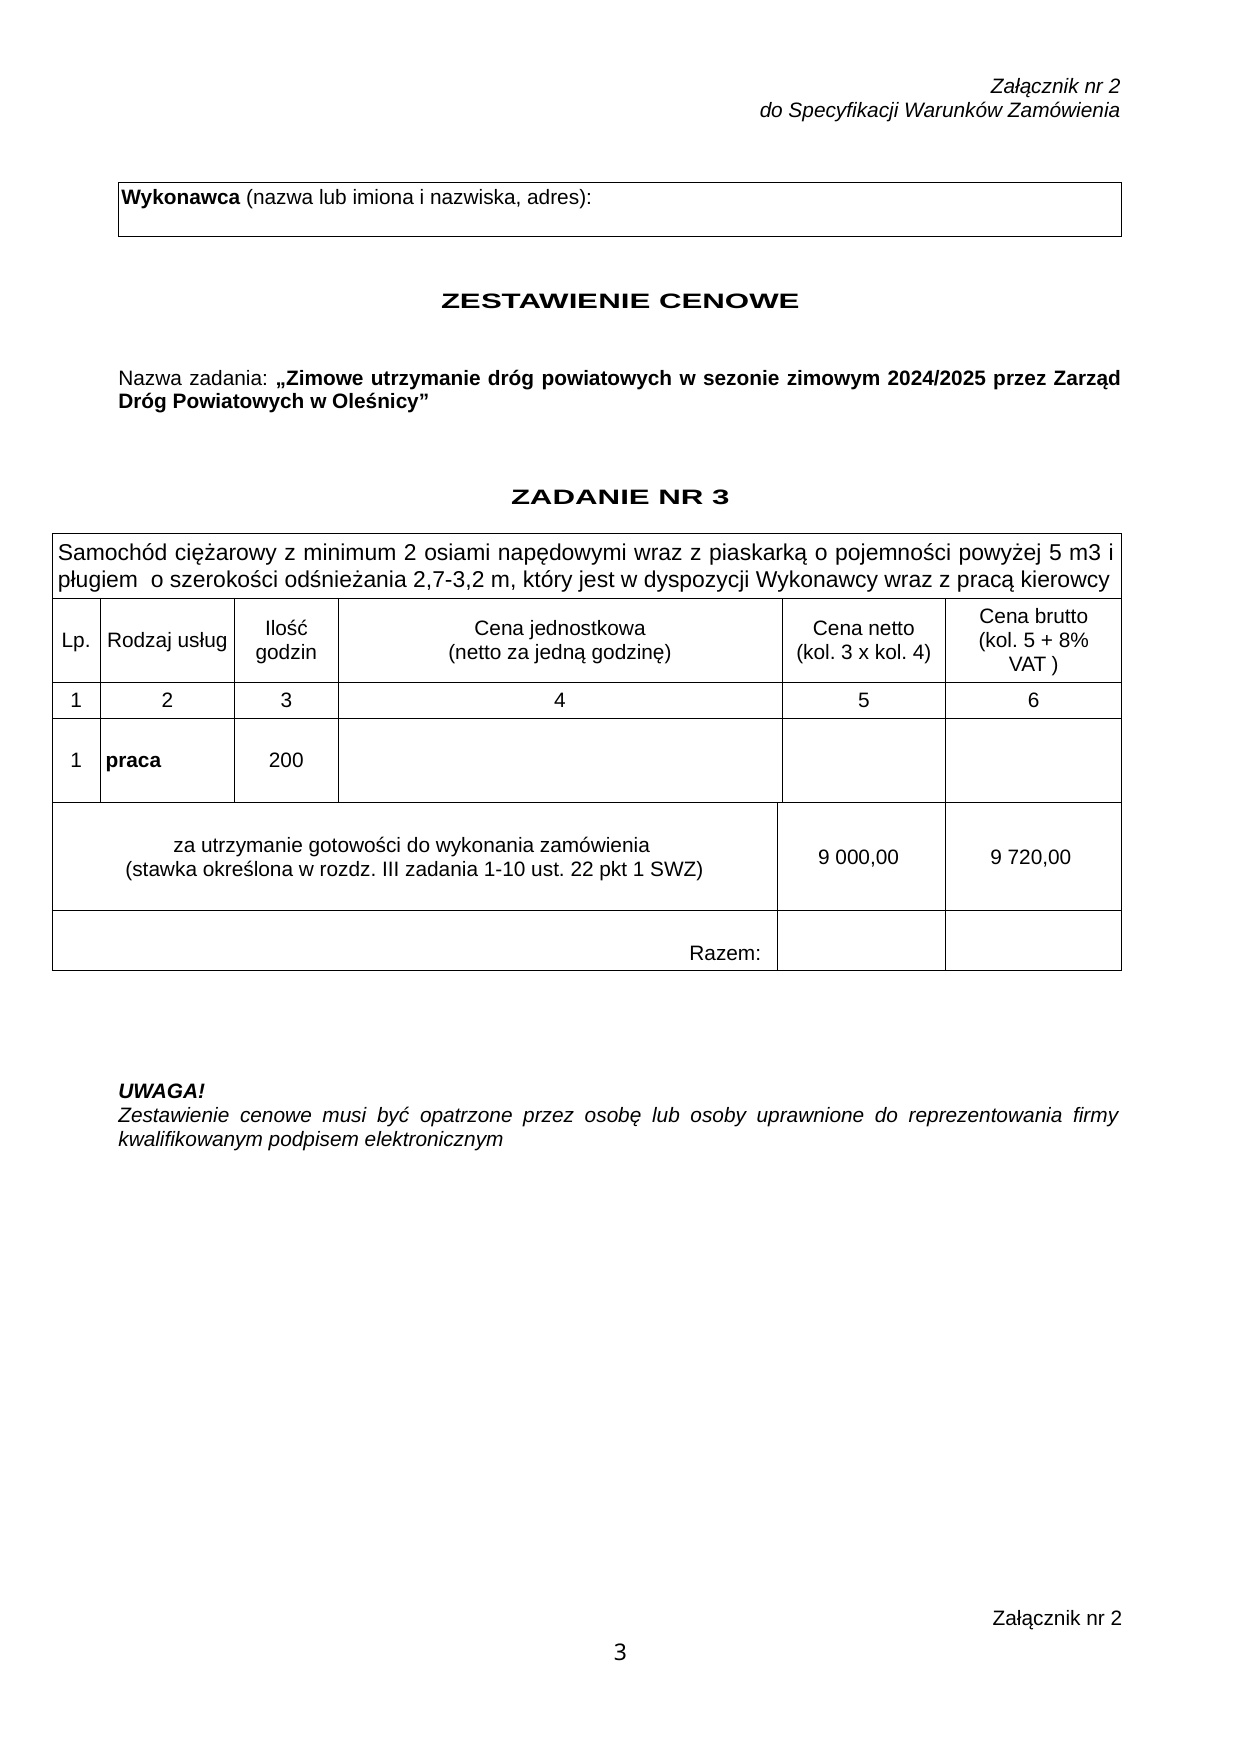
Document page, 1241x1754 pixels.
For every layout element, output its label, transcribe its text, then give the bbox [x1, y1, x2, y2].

table_cell Razem: [53, 911, 777, 970]
text Załącznik nr 2 [118, 1606, 1122, 1629]
table_cell 4 [339, 683, 782, 718]
table_cell [339, 719, 782, 802]
text UWAGA! [118, 1078, 1122, 1102]
table_cell [946, 911, 1121, 970]
text Nazwa zadania: „Zimowe utrzymanie dróg powiatowych w sezonie zimowym 2024/2025 przez Zarząd Dróg Powiatowych w Oleśnicy” [118, 365, 1122, 413]
table_cell Lp. [53, 599, 100, 682]
text ZESTAWIENIE CENOWE [118, 289, 1122, 313]
table_cell praca [101, 719, 234, 802]
table_cell 9 720,00 [946, 803, 1121, 910]
table_cell Cena brutto (kol. 5 + 8% VAT ) [946, 599, 1121, 682]
text do Specyfikacji Warunków Zamówienia [118, 98, 1122, 122]
table_cell Cena jednostkowa (netto za jedną godzinę) [339, 599, 782, 682]
table_cell 1 [53, 719, 100, 802]
table_cell [946, 719, 1121, 802]
table_cell 9 000,00 [778, 803, 945, 910]
table_cell za utrzymanie gotowości do wykonania zamówienia (stawka określona w rozdz. III zadania 1-10 ust. 22 pkt 1 SWZ) [53, 803, 777, 910]
table_cell 6 [946, 683, 1121, 718]
table_cell 5 [783, 683, 945, 718]
table_cell Cena netto (kol. 3 x kol. 4) [783, 599, 945, 682]
table_cell [778, 911, 945, 970]
table_cell [783, 719, 945, 802]
text Zestawienie cenowe musi być opatrzone przez osobę lub osoby uprawnione do reprezentowania firmy kwalifikowanym podpisem elektronicznym [118, 1102, 1122, 1150]
table_cell 1 [53, 683, 100, 718]
text Wykonawca (nazwa lub imiona i nazwiska, adres): [119, 183, 1121, 236]
table_cell 200 [235, 719, 338, 802]
table_cell Rodzaj usług [101, 599, 234, 682]
table_cell 2 [101, 683, 234, 718]
text Załącznik nr 2 [118, 74, 1122, 98]
table_header Samochód ciężarowy z minimum 2 osiami napędowymi wraz z piaskarką o pojemności powyżej 5 m3 i pługiem o szerokości odśnieżania 2,7-3,2 m, który jest w dyspozycji Wykonawcy wraz z pracą kierowcy [53, 534, 1121, 598]
table_cell 3 [235, 683, 338, 718]
text ZADANIE NR 3 [118, 485, 1122, 509]
table_cell Ilość godzin [235, 599, 338, 682]
